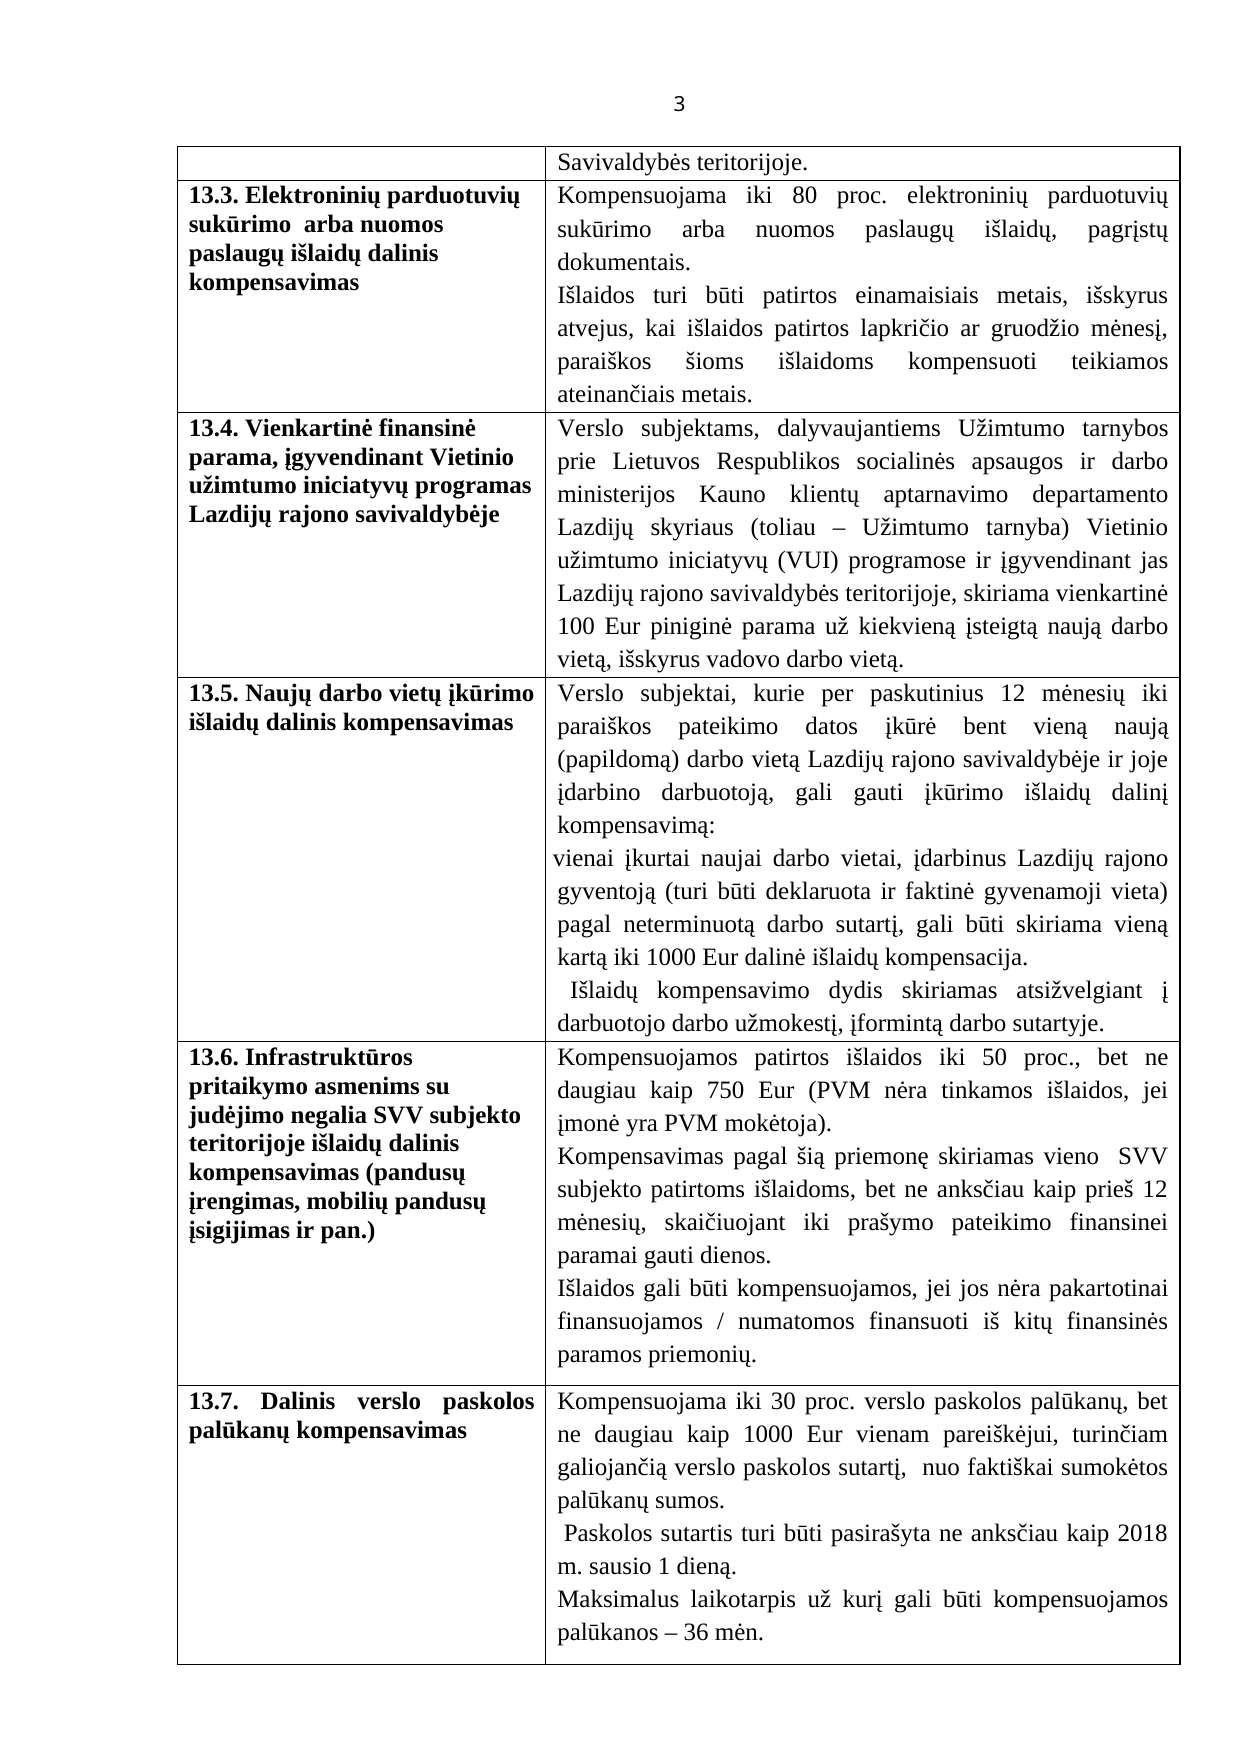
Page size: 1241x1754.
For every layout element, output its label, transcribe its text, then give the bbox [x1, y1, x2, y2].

table_cell Kompensuojama iki 80 proc. elektroninių parduotuvių sukūrimo arba nuomos paslaugų išlaidų, pagrįstų dokumentais. Išlaidos turi būti patirtos einamaisiais metais, išskyrus atvejus, kai išlaidos patirtos lapkričio ar gruodžio mėnesį, paraiškos šioms išlaidoms kompensuoti teikiamos ateinančiais metais. [546, 181, 1179, 412]
table_cell 13.3. Elektroninių parduotuvių sukūrimo arba nuomos paslaugų išlaidų dalinis kompensavimas [178, 181, 545, 412]
table_cell [178, 147, 545, 179]
table_cell Kompensuojamos patirtos išlaidos iki 50 proc., bet ne daugiau kaip 750 Eur (PVM nėra tinkamos išlaidos, jei įmonė yra PVM mokėtoja). Kompensavimas pagal šią priemonę skiriamas vieno SVV subjekto patirtoms išlaidoms, bet ne anksčiau kaip prieš 12 mėnesių, skaičiuojant iki prašymo pateikimo finansinei paramai gauti dienos. Išlaidos gali būti kompensuojamos, jei jos nėra pakartotinai finansuojamos / numatomos finansuoti iš kitų finansinės paramos priemonių. [546, 1042, 1179, 1385]
table_cell Verslo subjektai, kurie per paskutinius 12 mėnesių iki paraiškos pateikimo datos įkūrė bent vieną naują (papildomą) darbo vietą Lazdijų rajono savivaldybėje ir joje įdarbino darbuotoją, gali gauti įkūrimo išlaidų dalinį kompensavimą: vienai įkurtai naujai darbo vietai, įdarbinus Lazdijų rajono gyventoją (turi būti deklaruota ir faktinė gyvenamoji vieta) pagal neterminuotą darbo sutartį, gali būti skiriama vieną kartą iki 1000 Eur dalinė išlaidų kompensacija. Išlaidų kompensavimo dydis skiriamas atsižvelgiant į darbuotojo darbo užmokestį, įformintą darbo sutartyje. [546, 678, 1179, 1041]
table_cell Savivaldybės teritorijoje. [546, 147, 1179, 179]
table_cell 13.5. Naujų darbo vietų įkūrimo išlaidų dalinis kompensavimas [178, 678, 545, 1041]
table_cell 13.7. Dalinis verslo paskolos palūkanų kompensavimas [178, 1386, 545, 1664]
table_cell 13.4. Vienkartinė finansinė parama, įgyvendinant Vietinio užimtumo iniciatyvų programas Lazdijų rajono savivaldybėje [178, 413, 545, 677]
table_cell Kompensuojama iki 30 proc. verslo paskolos palūkanų, bet ne daugiau kaip 1000 Eur vienam pareiškėjui, turinčiam galiojančią verslo paskolos sutartį, nuo faktiškai sumokėtos palūkanų sumos. Paskolos sutartis turi būti pasirašyta ne anksčiau kaip 2018 m. sausio 1 dieną. Maksimalus laikotarpis už kurį gali būti kompensuojamos palūkanos – 36 mėn. [546, 1386, 1179, 1664]
table_cell Verslo subjektams, dalyvaujantiems Užimtumo tarnybos prie Lietuvos Respublikos socialinės apsaugos ir darbo ministerijos Kauno klientų aptarnavimo departamento Lazdijų skyriaus (toliau – Užimtumo tarnyba) Vietinio užimtumo iniciatyvų (VUI) programose ir įgyvendinant jas Lazdijų rajono savivaldybės teritorijoje, skiriama vienkartinė 100 Eur piniginė parama už kiekvieną įsteigtą naują darbo vietą, išskyrus vadovo darbo vietą. [546, 413, 1179, 677]
table_cell 13.6. Infrastruktūros pritaikymo asmenims su judėjimo negalia SVV subjekto teritorijoje išlaidų dalinis kompensavimas (pandusų įrengimas, mobilių pandusų įsigijimas ir pan.) [178, 1042, 545, 1385]
